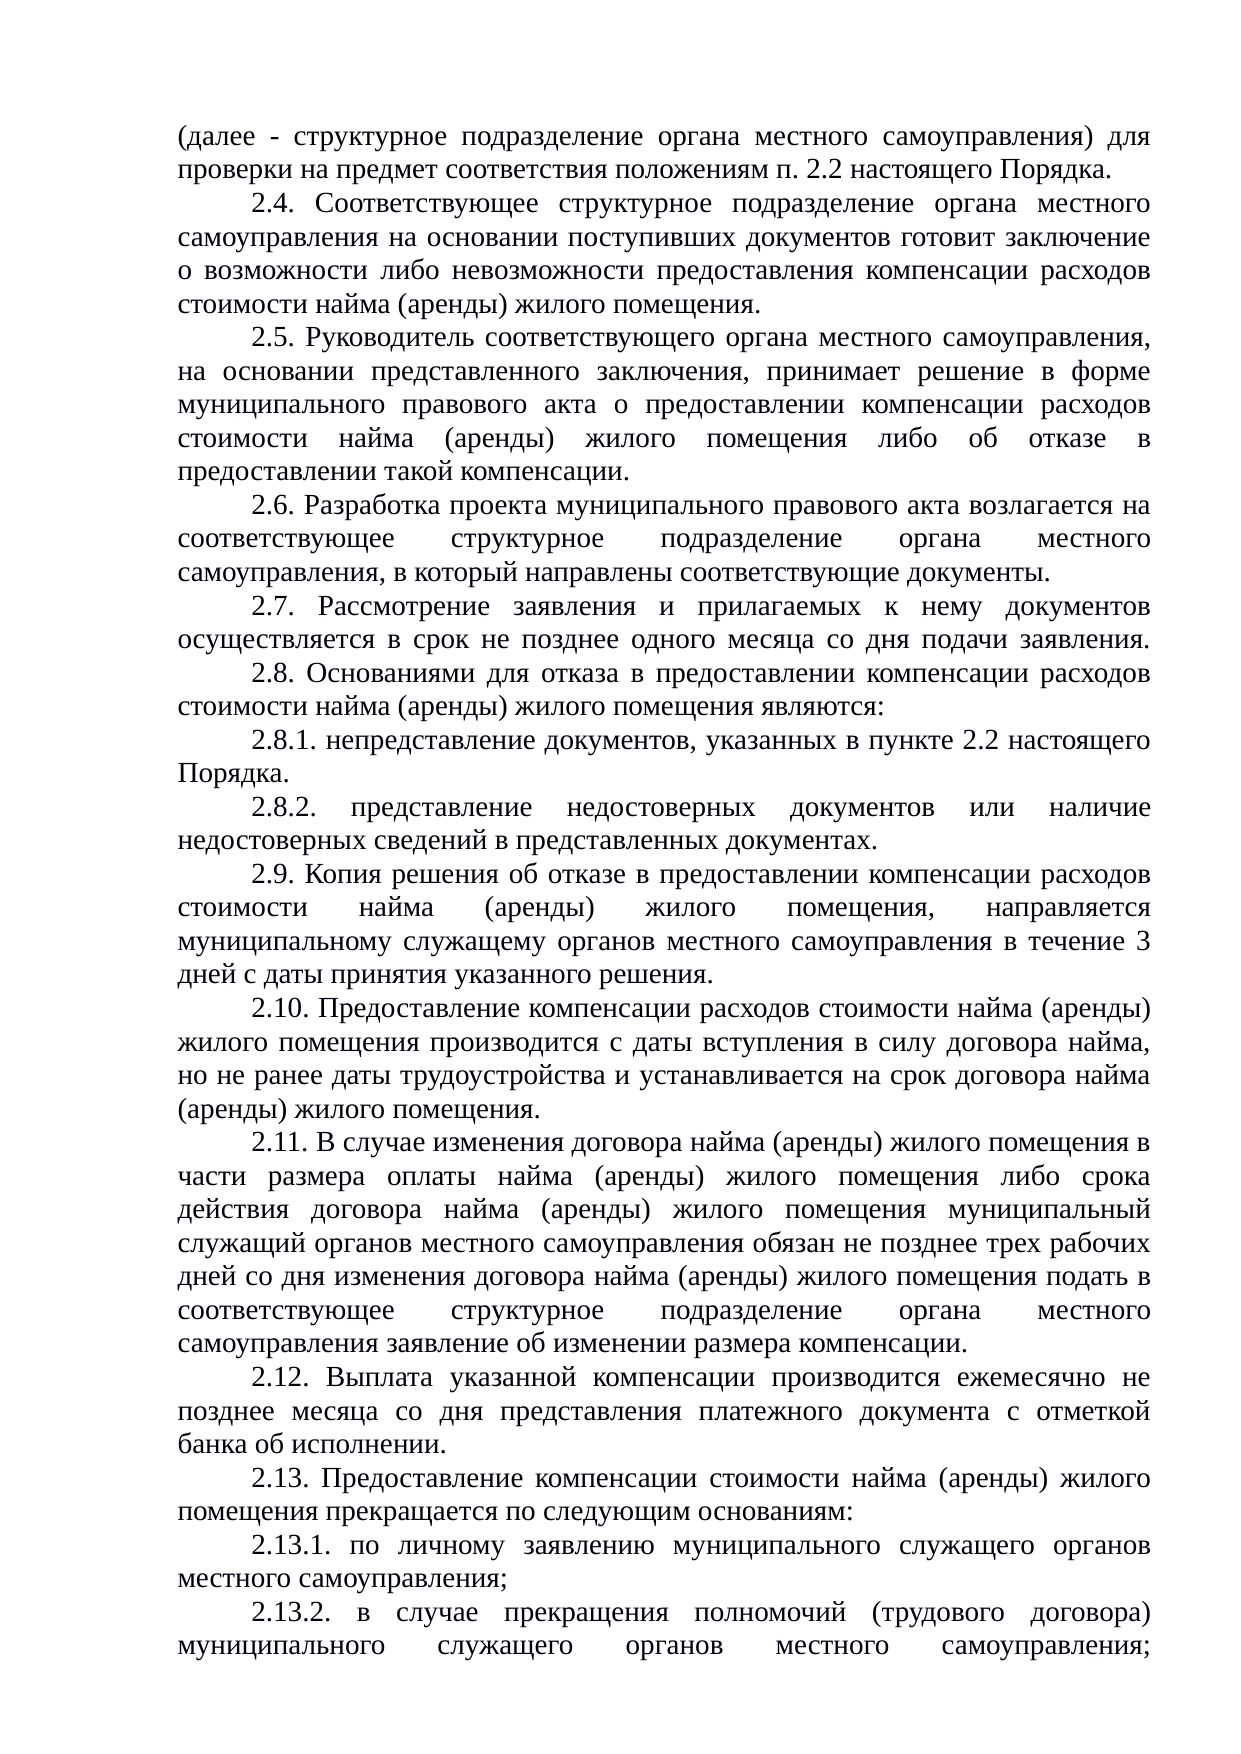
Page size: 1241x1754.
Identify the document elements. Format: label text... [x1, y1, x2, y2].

text 2.5. Руководитель соответствующего органа местного самоуправления, на основании представленного заключения, принимает решение в форме муниципального правового акта о предоставлении компенсации расходов стоимости найма (аренды) жилого помещения либо об отказе в предоставлении такой компенсации. [177, 319, 1152, 487]
text 2.9. Копия решения об отказе в предоставлении компенсации расходов стоимости найма (аренды) жилого помещения, направляется муниципальному служащему органов местного самоуправления в течение 3 дней с даты принятия указанного решения. [177, 856, 1152, 990]
text 2.7. Рассмотрение заявления и прилагаемых к нему документов осуществляется в срок не позднее одного месяца со дня подачи заявления. 2.8. Основаниями для отказа в предоставлении компенсации расходов стоимости найма (аренды) жилого помещения являются: [177, 588, 1152, 722]
text 2.13.2. в случае прекращения полномочий (трудового договора) муниципального служащего органов местного самоуправления; [177, 1594, 1152, 1661]
text 2.13. Предоставление компенсации стоимости найма (аренды) жилого помещения прекращается по следующим основаниям: [177, 1460, 1152, 1527]
text (далее - структурное подразделение органа местного самоуправления) для проверки на предмет соответствия положениям п. 2.2 настоящего Порядка. [177, 118, 1152, 185]
text 2.12. Выплата указанной компенсации производится ежемесячно не позднее месяца со дня представления платежного документа с отметкой банка об исполнении. [177, 1359, 1152, 1460]
text 2.8.1. непредставление документов, указанных в пункте 2.2 настоящего Порядка. 2.8.2. представление недостоверных документов или наличие недостоверных сведений в представленных документах. [177, 722, 1152, 856]
text 2.10. Предоставление компенсации расходов стоимости найма (аренды) жилого помещения производится с даты вступления в силу договора найма, но не ранее даты трудоустройства и устанавливается на срок договора найма (аренды) жилого помещения. [177, 990, 1152, 1124]
text 2.6. Разработка проекта муниципального правового акта возлагается на соответствующее структурное подразделение органа местного самоуправления, в который направлены соответствующие документы. [177, 487, 1152, 588]
text 2.4. Соответствующее структурное подразделение органа местного самоуправления на основании поступивших документов готовит заключение о возможности либо невозможности предоставления компенсации расходов стоимости найма (аренды) жилого помещения. [177, 185, 1152, 319]
text 2.13.1. по личному заявлению муниципального служащего органов местного самоуправления; [177, 1527, 1152, 1594]
text 2.11. В случае изменения договора найма (аренды) жилого помещения в части размера оплаты найма (аренды) жилого помещения либо срока действия договора найма (аренды) жилого помещения муниципальный служащий органов местного самоуправления обязан не позднее трех рабочих дней со дня изменения договора найма (аренды) жилого помещения подать в соответствующее структурное подразделение органа местного самоуправления заявление об изменении размера компенсации. [177, 1124, 1152, 1359]
